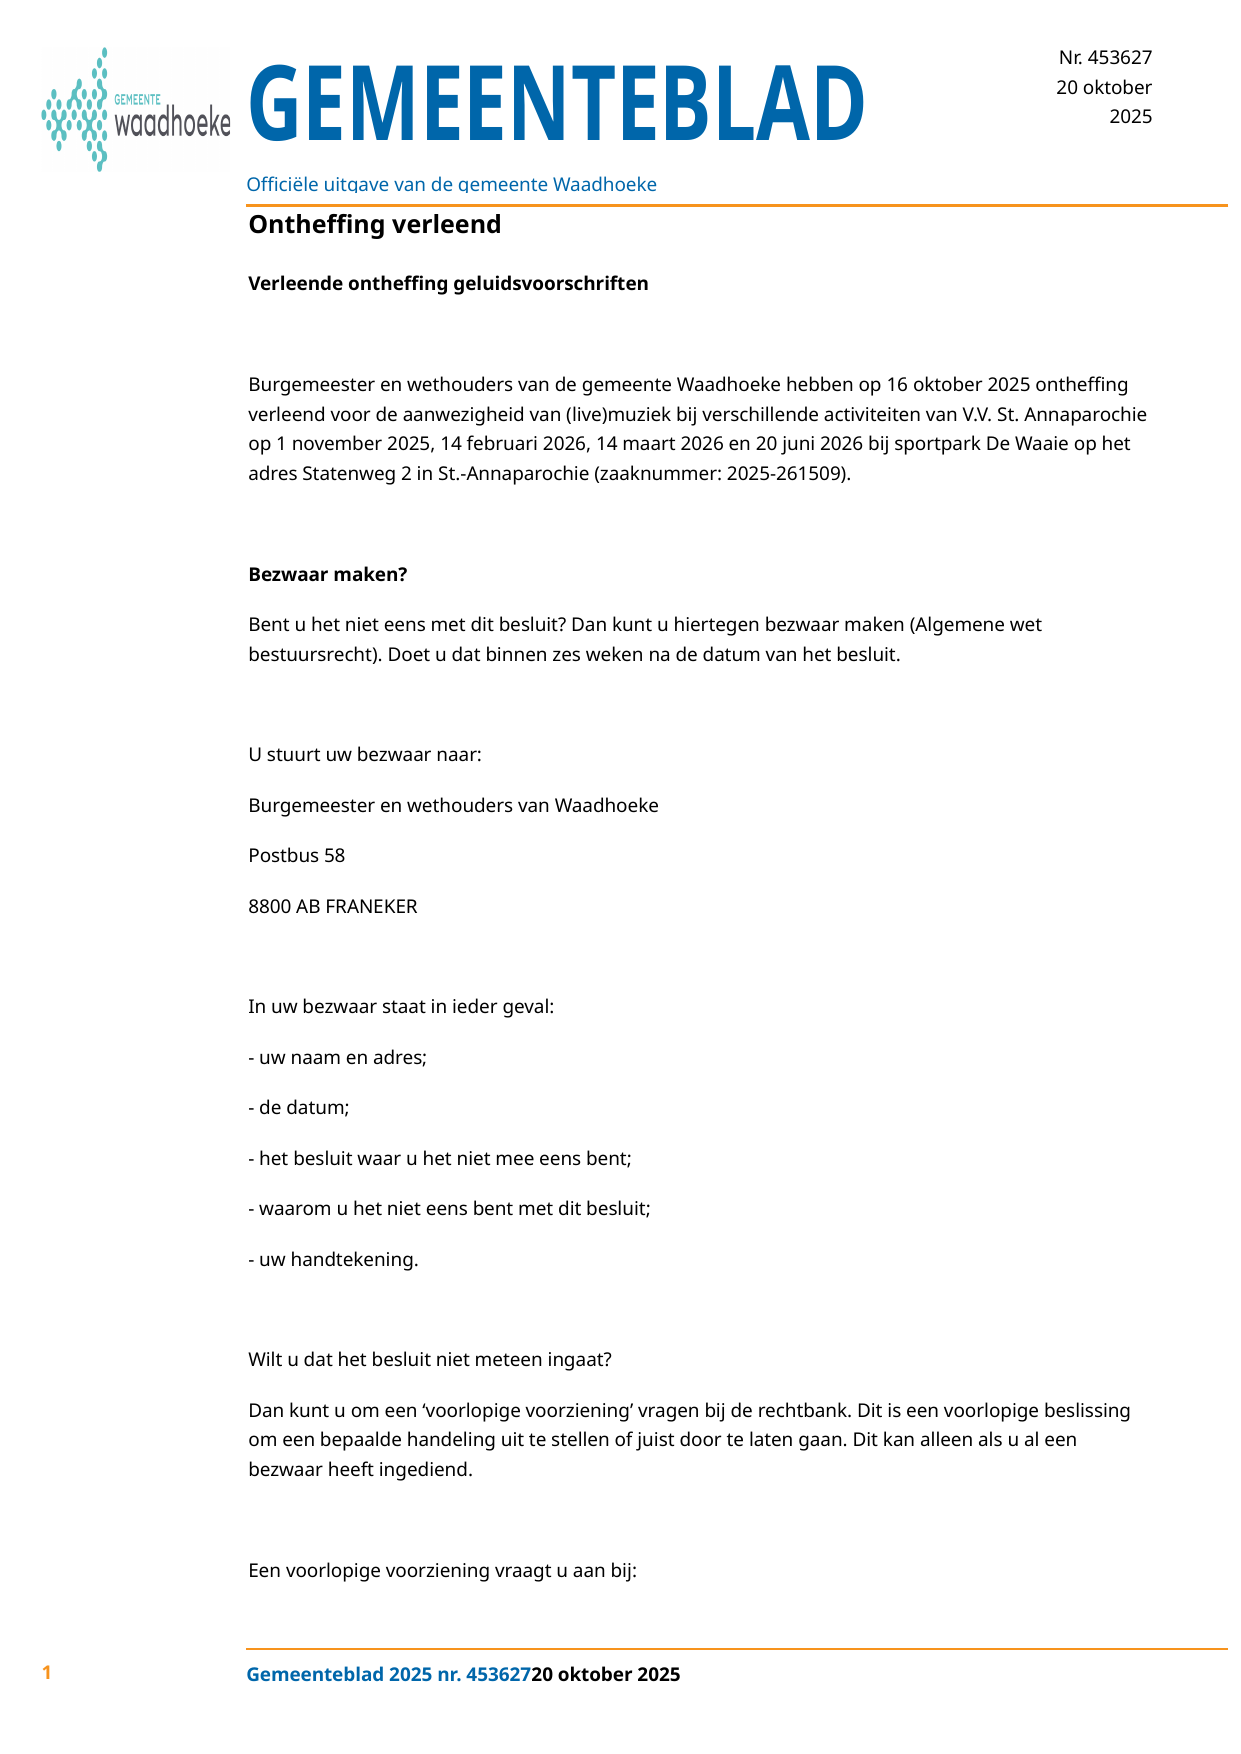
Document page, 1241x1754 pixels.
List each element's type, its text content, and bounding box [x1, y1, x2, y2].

text Verleende ontheffing geluidsvoorschriften [248, 270, 1152, 296]
text Burgemeester en wethouders van de gemeente Waadhoeke hebben op 16 oktober 2025 ontheffing verleend voor de aanwezigheid van (live)muziek bij verschillende activiteiten van V.V. St. Annaparochie op 1 november 2025, 14 februari 2026, 14 maart 2026 en 20 juni 2026 bij sportpark De Waaie op het adres Statenweg 2 in St.-Annaparochie (zaaknummer: 2025-261509). [248, 371, 1152, 486]
text - uw naam en adres; [248, 1044, 1152, 1070]
text Bent u het niet eens met dit besluit? Dan kunt u hiertegen bezwaar maken (Algemene wet bestuursrecht). Doet u dat binnen zes weken na de datum van het besluit. [248, 611, 1152, 666]
text Burgemeester en wethouders van Waadhoeke [248, 792, 1152, 818]
text - de datum; [248, 1094, 1152, 1120]
text Ontheffing verleend [248, 207, 1152, 241]
picture [41, 47, 231, 172]
text Postbus 58 [248, 842, 1152, 868]
text Bezwaar maken? [248, 561, 1152, 586]
text U stuurt uw bezwaar naar: [248, 742, 1152, 767]
text 8800 AB FRANEKER [248, 893, 1152, 918]
text In uw bezwaar staat in ieder geval: [248, 994, 1152, 1019]
text - het besluit waar u het niet mee eens bent; [248, 1145, 1152, 1171]
text Een voorlopige voorziening vraagt u aan bij: [248, 1557, 1152, 1583]
text - waarom u het niet eens bent met dit besluit; [248, 1195, 1152, 1221]
text Dan kunt u om een ‘voorlopige voorziening’ vragen bij de rechtbank. Dit is een voorlopige beslissing om een bepaalde handeling uit te stellen of juist door te laten gaan. Dit kan alleen als u al een bezwaar heeft ingediend. [248, 1397, 1152, 1482]
text - uw handtekening. [248, 1246, 1152, 1271]
text Wilt u dat het besluit niet meteen ingaat? [248, 1347, 1152, 1372]
